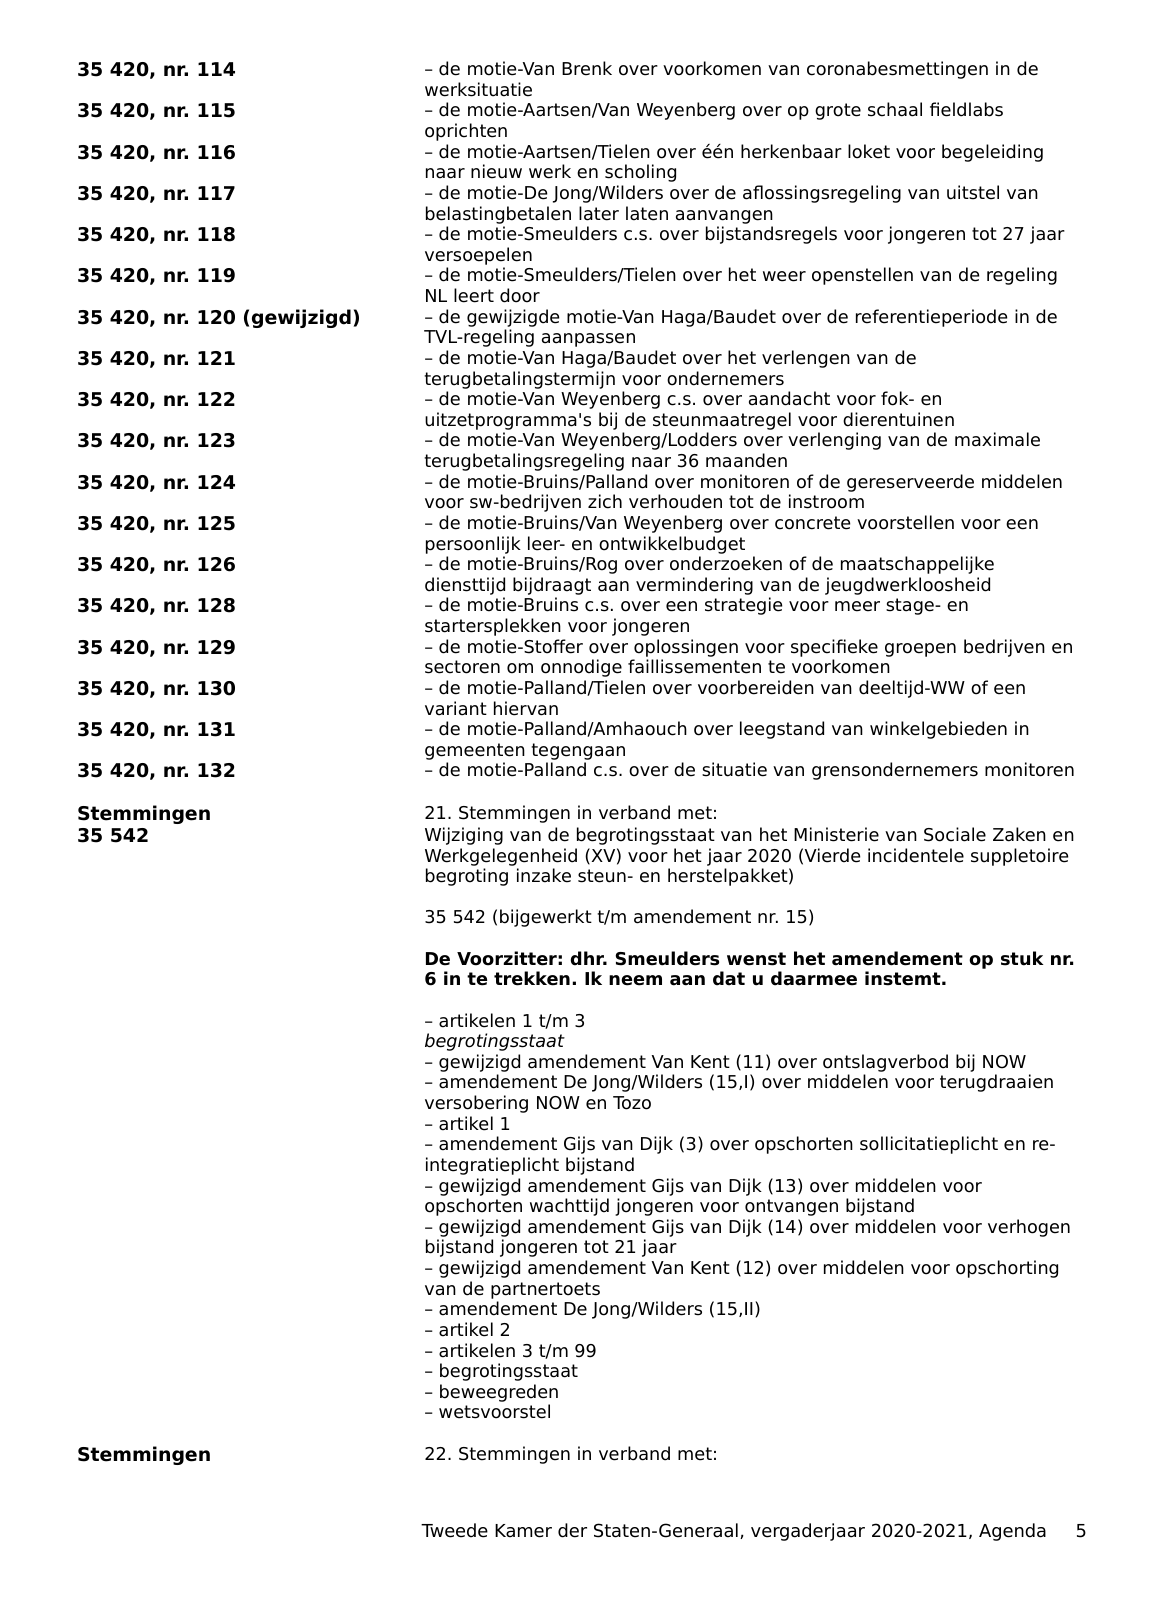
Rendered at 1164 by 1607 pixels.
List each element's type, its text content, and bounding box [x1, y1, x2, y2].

table_cell 35 420, nr. 117 [77, 183, 401, 224]
table_cell [401, 265, 418, 307]
table_cell [401, 513, 418, 554]
table_cell [418, 1423, 1087, 1444]
table_cell [401, 183, 418, 224]
table_cell 35 420, nr. 130 [77, 678, 401, 719]
table_cell 35 420, nr. 129 [77, 637, 401, 678]
table_cell [401, 348, 418, 389]
table_cell [401, 472, 418, 513]
table_cell [401, 760, 418, 782]
table_cell [77, 1176, 401, 1217]
table_cell [401, 1403, 418, 1423]
table_cell [77, 908, 401, 928]
table_cell 35 420, nr. 132 [77, 760, 401, 782]
table_cell [77, 1073, 401, 1114]
table_cell begrotingsstaat [418, 1031, 1087, 1052]
table_cell – de motie-Smeulders/Tielen over het weer openstellen van de regeling NL leert door [418, 265, 1087, 307]
table_cell [401, 949, 418, 990]
table_cell – gewijzigd amendement Gijs van Dijk (14) over middelen voor verhogen bijstand jongeren tot 21 jaar [418, 1217, 1087, 1258]
table_cell 35 420, nr. 125 [77, 513, 401, 554]
table_cell [401, 678, 418, 719]
table_cell [401, 908, 418, 928]
table_cell 35 542 (bijgewerkt t/m amendement nr. 15) [418, 908, 1087, 928]
table_cell De Voorzitter: dhr. Smeulders wenst het amendement op stuk nr. 6 in te trekken. Ik neem aan dat u daarmee instemt. [418, 949, 1087, 990]
table_cell [401, 142, 418, 183]
table_cell [401, 887, 418, 907]
table_cell [401, 59, 418, 100]
table_cell [401, 1073, 418, 1114]
table_cell – de motie-Bruins/Palland over monitoren of de gereserveerde middelen voor sw-bedrijven zich verhouden tot de instroom [418, 472, 1087, 513]
table_cell – gewijzigd amendement Van Kent (11) over ontslagverbod bij NOW [418, 1052, 1087, 1072]
table_cell 35 420, nr. 116 [77, 142, 401, 183]
table_cell [401, 1299, 418, 1320]
table_cell [401, 1444, 418, 1466]
table_cell Stemmingen [77, 1444, 401, 1466]
table_cell [77, 887, 401, 907]
table_cell [77, 949, 401, 990]
table_cell – de motie-Aartsen/Tielen over één herkenbaar loket voor begeleiding naar nieuw werk en scholing [418, 142, 1087, 183]
table_cell 35 420, nr. 119 [77, 265, 401, 307]
table_cell [401, 637, 418, 678]
table_cell [418, 990, 1087, 1011]
table_cell [401, 990, 418, 1011]
table_cell [401, 1341, 418, 1361]
table_cell Stemmingen [77, 803, 401, 825]
table_cell [77, 1052, 401, 1072]
table_cell [401, 224, 418, 265]
table_cell – artikelen 1 t/m 3 [418, 1011, 1087, 1031]
table_cell 35 420, nr. 131 [77, 719, 401, 760]
table_cell [401, 1320, 418, 1341]
table_cell [401, 307, 418, 348]
table_cell [401, 1052, 418, 1072]
table_cell [401, 554, 418, 595]
table_cell – de motie-Van Weyenberg/Lodders over verlenging van de maximale terugbetalingsregeling naar 36 maanden [418, 430, 1087, 472]
table_cell [401, 1176, 418, 1217]
table_cell 35 420, nr. 120 (gewijzigd) [77, 307, 401, 348]
table_cell [401, 719, 418, 760]
table_cell [401, 825, 418, 887]
table_cell [401, 1382, 418, 1402]
table_cell [401, 389, 418, 430]
table_cell – de motie-Bruins/Rog over onderzoeken of de maatschappelijke diensttijd bijdraagt aan vermindering van de jeugdwerkloosheid [418, 554, 1087, 595]
table_cell – gewijzigd amendement Gijs van Dijk (13) over middelen voor opschorten wachttijd jongeren voor ontvangen bijstand [418, 1176, 1087, 1217]
table_cell – de motie-Stoffer over oplossingen voor specifieke groepen bedrijven en sectoren om onnodige faillissementen te voorkomen [418, 637, 1087, 678]
table_cell – wetsvoorstel [418, 1403, 1087, 1423]
table_cell [401, 1114, 418, 1134]
table_cell – de motie-Bruins/Van Weyenberg over concrete voorstellen voor een persoonlijk leer- en ontwikkelbudget [418, 513, 1087, 554]
table_cell – artikel 1 [418, 1114, 1087, 1134]
table_cell 35 420, nr. 126 [77, 554, 401, 595]
table_cell [418, 887, 1087, 907]
table_cell [401, 1011, 418, 1031]
table_cell – de motie-De Jong/Wilders over de aflossingsregeling van uitstel van belastingbetalen later laten aanvangen [418, 183, 1087, 224]
table_cell – de motie-Van Haga/Baudet over het verlengen van de terugbetalingstermijn voor ondernemers [418, 348, 1087, 389]
table_cell [77, 1361, 401, 1382]
table_cell [77, 990, 401, 1011]
table_cell [77, 1382, 401, 1402]
table_cell 35 420, nr. 123 [77, 430, 401, 472]
table_cell [77, 1423, 401, 1444]
table_cell 35 420, nr. 122 [77, 389, 401, 430]
table_cell [401, 430, 418, 472]
table_cell – artikel 2 [418, 1320, 1087, 1341]
table_cell – de motie-Palland/Tielen over voorbereiden van deeltijd-WW of een variant hiervan [418, 678, 1087, 719]
table_cell – amendement De Jong/Wilders (15,II) [418, 1299, 1087, 1320]
table_cell Wijziging van de begrotingsstaat van het Ministerie van Sociale Zaken en Werkgelegenheid (XV) voor het jaar 2020 (Vierde incidentele suppletoire begroting inzake steun- en herstelpakket) [418, 825, 1087, 887]
table_cell [401, 1134, 418, 1176]
table_cell – de gewijzigde motie-Van Haga/Baudet over de referentieperiode in de TVL-regeling aanpassen [418, 307, 1087, 348]
table_cell 35 420, nr. 115 [77, 100, 401, 142]
table_cell [401, 1258, 418, 1299]
table_cell [401, 1217, 418, 1258]
table_cell [401, 928, 418, 949]
table_cell 35 420, nr. 128 [77, 595, 401, 637]
table_cell 35 420, nr. 114 [77, 59, 401, 100]
table_cell [401, 1423, 418, 1444]
table_cell [401, 100, 418, 142]
table_cell [77, 1258, 401, 1299]
table_cell [401, 1361, 418, 1382]
table_cell 22. Stemmingen in verband met: [418, 1444, 1087, 1466]
table_cell – de motie-Palland/Amhaouch over leegstand van winkelgebieden in gemeenten tegengaan [418, 719, 1087, 760]
table_cell [77, 1403, 401, 1423]
table_cell – de motie-Smeulders c.s. over bijstandsregels voor jongeren tot 27 jaar versoepelen [418, 224, 1087, 265]
table_cell [77, 782, 401, 803]
table_cell [77, 928, 401, 949]
table_cell [77, 1341, 401, 1361]
table_cell 21. Stemmingen in verband met: [418, 803, 1087, 825]
table_cell [401, 1031, 418, 1052]
table_cell – de motie-Van Weyenberg c.s. over aandacht voor fok- en uitzetprogramma's bij de steunmaatregel voor dierentuinen [418, 389, 1087, 430]
table_cell [401, 595, 418, 637]
table_cell – de motie-Aartsen/Van Weyenberg over op grote schaal fieldlabs oprichten [418, 100, 1087, 142]
table_cell [77, 1011, 401, 1031]
table_cell 35 420, nr. 124 [77, 472, 401, 513]
table_cell – de motie-Van Brenk over voorkomen van coronabesmettingen in de werksituatie [418, 59, 1087, 100]
table_cell 35 420, nr. 118 [77, 224, 401, 265]
table_cell – gewijzigd amendement Van Kent (12) over middelen voor opschorting van de partnertoets [418, 1258, 1087, 1299]
table_cell [77, 1299, 401, 1320]
table_cell – amendement Gijs van Dijk (3) over opschorten sollicitatieplicht en re-integratieplicht bijstand [418, 1134, 1087, 1176]
table_cell – amendement De Jong/Wilders (15,I) over middelen voor terugdraaien versobering NOW en Tozo [418, 1073, 1087, 1114]
table_cell [418, 928, 1087, 949]
table_cell 35 542 [77, 825, 401, 887]
table_cell – de motie-Palland c.s. over de situatie van grensondernemers monitoren [418, 760, 1087, 782]
table_cell – artikelen 3 t/m 99 [418, 1341, 1087, 1361]
table_cell [77, 1134, 401, 1176]
table_cell – begrotingsstaat [418, 1361, 1087, 1382]
table_cell [77, 1320, 401, 1341]
table_cell [77, 1114, 401, 1134]
table_cell – de motie-Bruins c.s. over een strategie voor meer stage- en startersplekken voor jongeren [418, 595, 1087, 637]
table_cell [401, 803, 418, 825]
table_cell [77, 1031, 401, 1052]
table_cell 35 420, nr. 121 [77, 348, 401, 389]
table_cell [401, 782, 418, 803]
table_cell – beweegreden [418, 1382, 1087, 1402]
table_cell [418, 782, 1087, 803]
table_cell [77, 1217, 401, 1258]
